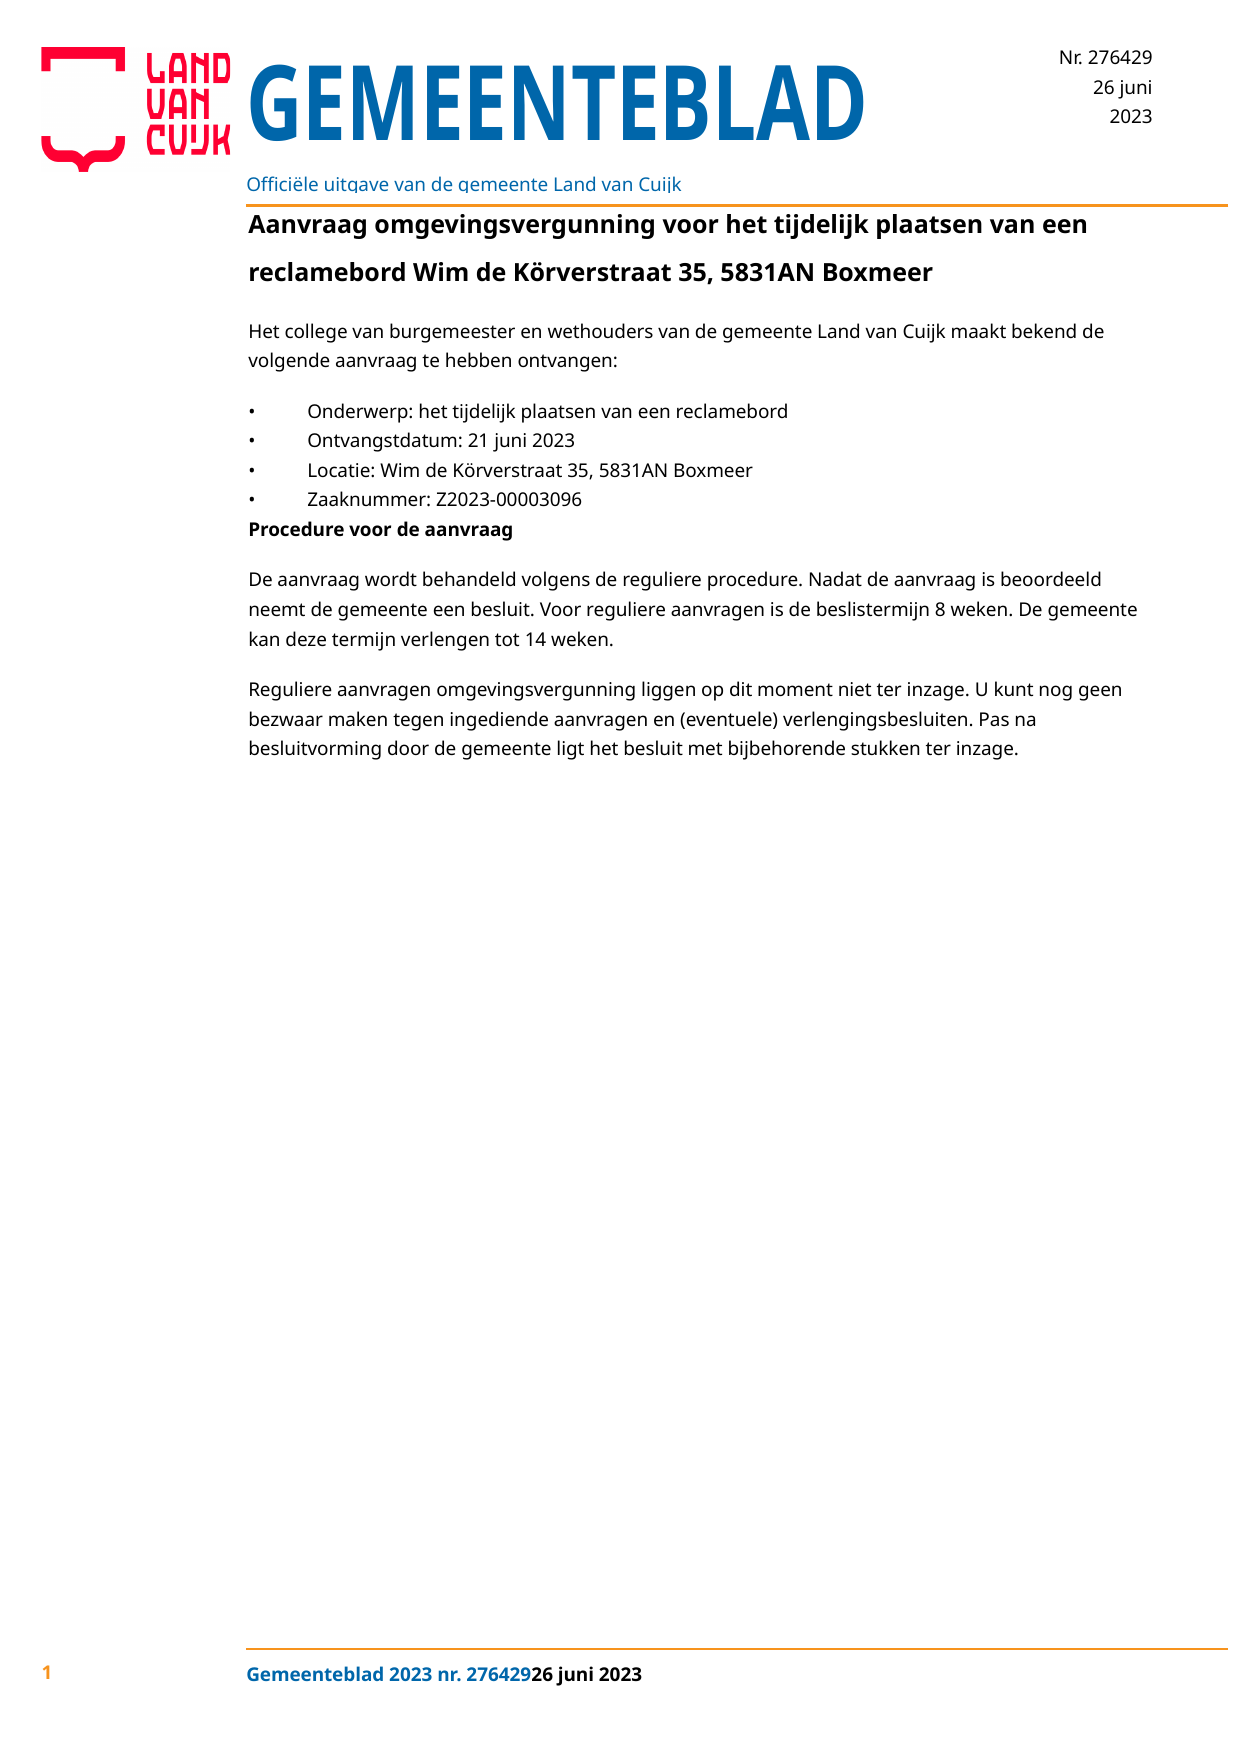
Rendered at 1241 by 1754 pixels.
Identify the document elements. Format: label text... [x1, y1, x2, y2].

text Procedure voor de aanvraag [248, 516, 1152, 542]
text Reguliere aanvragen omgevingsvergunning liggen op dit moment niet ter inzage. U kunt nog geen bezwaar maken tegen ingediende aanvragen en (eventuele) verlengingsbesluiten. Pas na besluitvorming door de gemeente ligt het besluit met bijbehorende stukken ter inzage. [248, 676, 1152, 761]
list Onderwerp: het tijdelijk plaatsen van een reclamebord [248, 398, 1152, 424]
text Aanvraag omgevingsvergunning voor het tijdelijk plaatsen van een reclamebord Wim de Körverstraat 35, 5831AN Boxmeer [248, 207, 1152, 288]
list Ontvangstdatum: 21 juni 2023 [248, 427, 1152, 453]
picture [41, 47, 231, 172]
list Zaaknummer: Z2023-00003096 [248, 487, 1152, 512]
text Het college van burgemeester en wethouders van de gemeente Land van Cuijk maakt bekend de volgende aanvraag te hebben ontvangen: [248, 318, 1152, 373]
text De aanvraag wordt behandeld volgens de reguliere procedure. Nadat de aanvraag is beoordeeld neemt de gemeente een besluit. Voor reguliere aanvragen is de beslistermijn 8 weken. De gemeente kan deze termijn verlengen tot 14 weken. [248, 567, 1152, 652]
list Locatie: Wim de Körverstraat 35, 5831AN Boxmeer [248, 457, 1152, 483]
